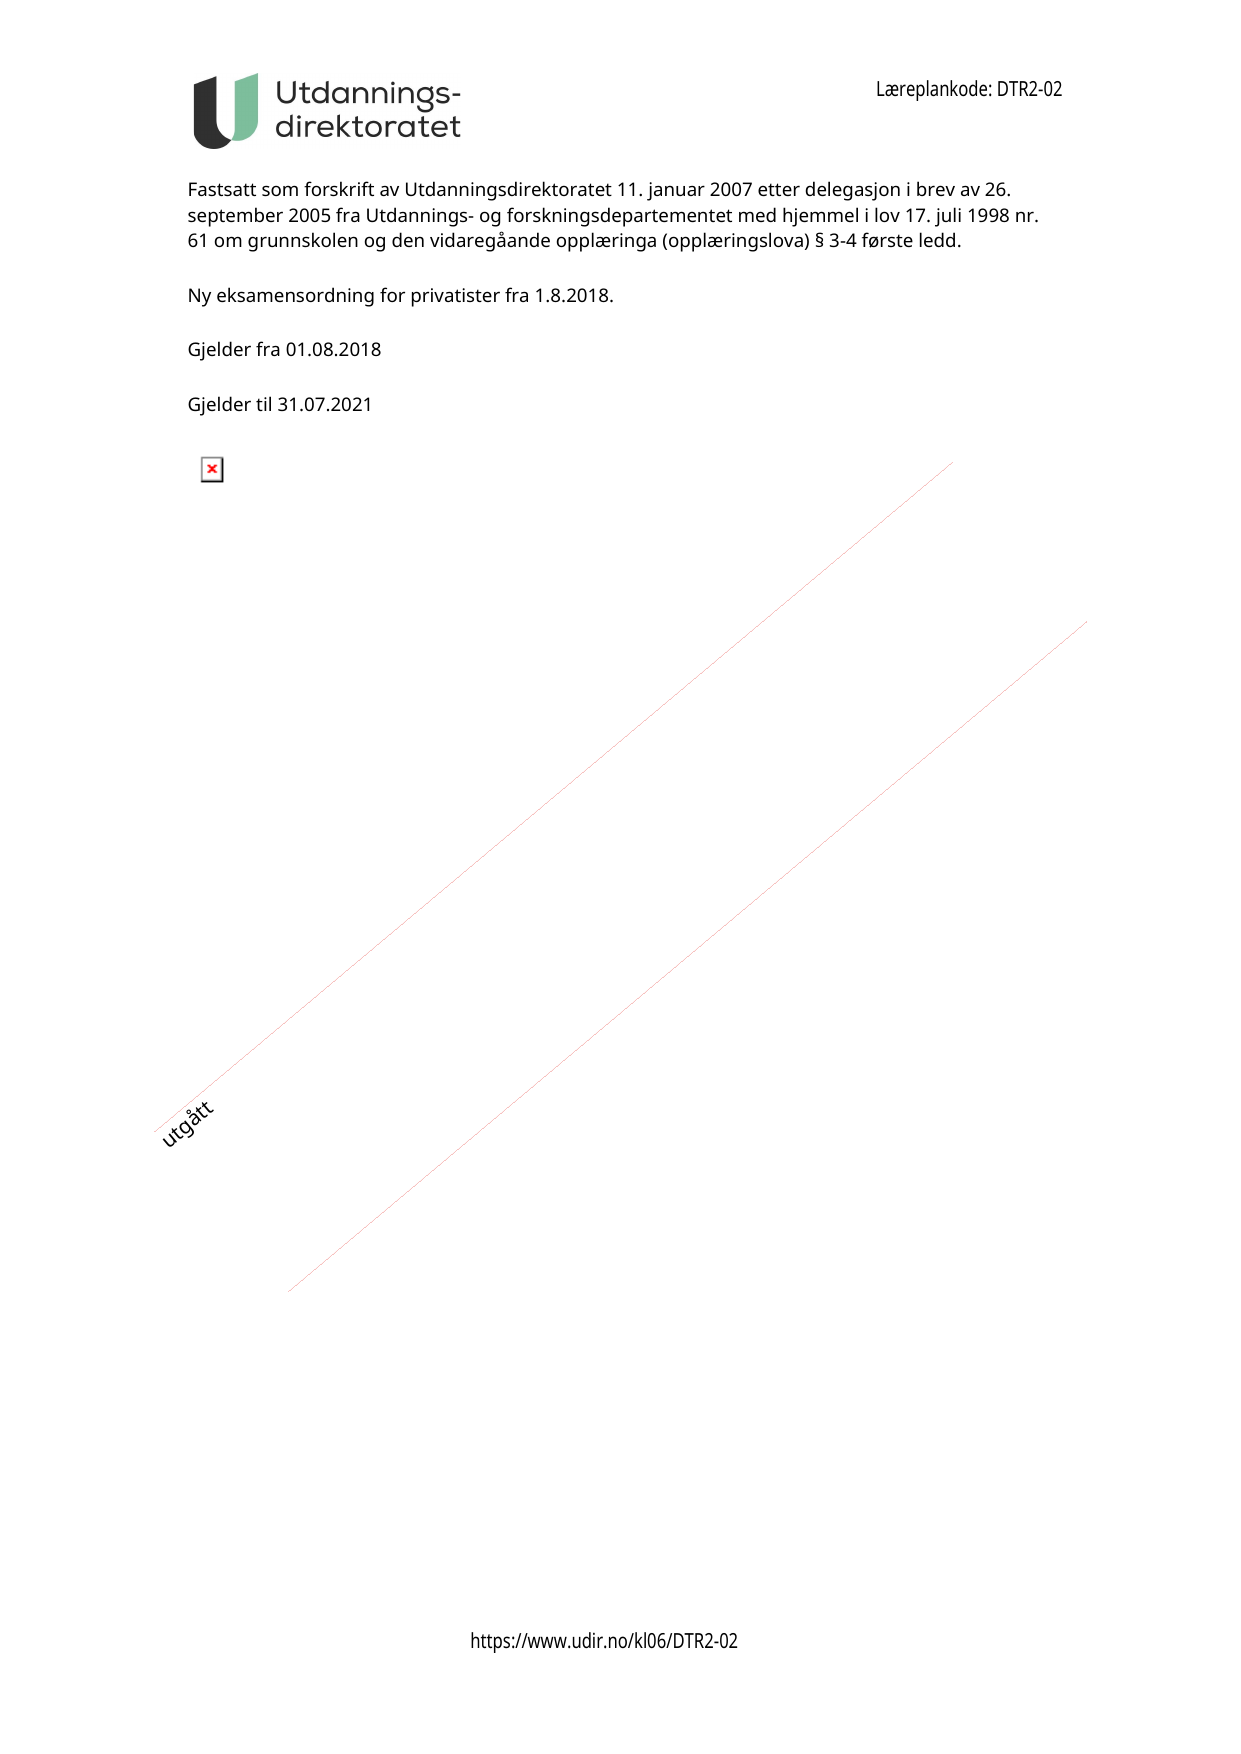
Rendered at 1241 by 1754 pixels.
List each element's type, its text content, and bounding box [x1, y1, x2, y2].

text Fastsatt som forskrift av Utdanningsdirektoratet 11. januar 2007 etter delegasjon i brev av 26. september 2005 fra Utdannings- og forskningsdepartementet med hjemmel i lov 17. juli 1998 nr. 61 om grunnskolen og den vidaregåande opplæringa (opplæringslova) § 3-4 første ledd. [187, 176, 1053, 253]
picture [187, 446, 238, 497]
text Ny eksamensordning for privatister fra 1.8.2018. [614, 282, 1053, 308]
text Gjelder fra 01.08.2018 [386, 337, 1053, 362]
picture [193, 73, 461, 149]
text Gjelder til 31.07.2021 [378, 391, 1053, 417]
